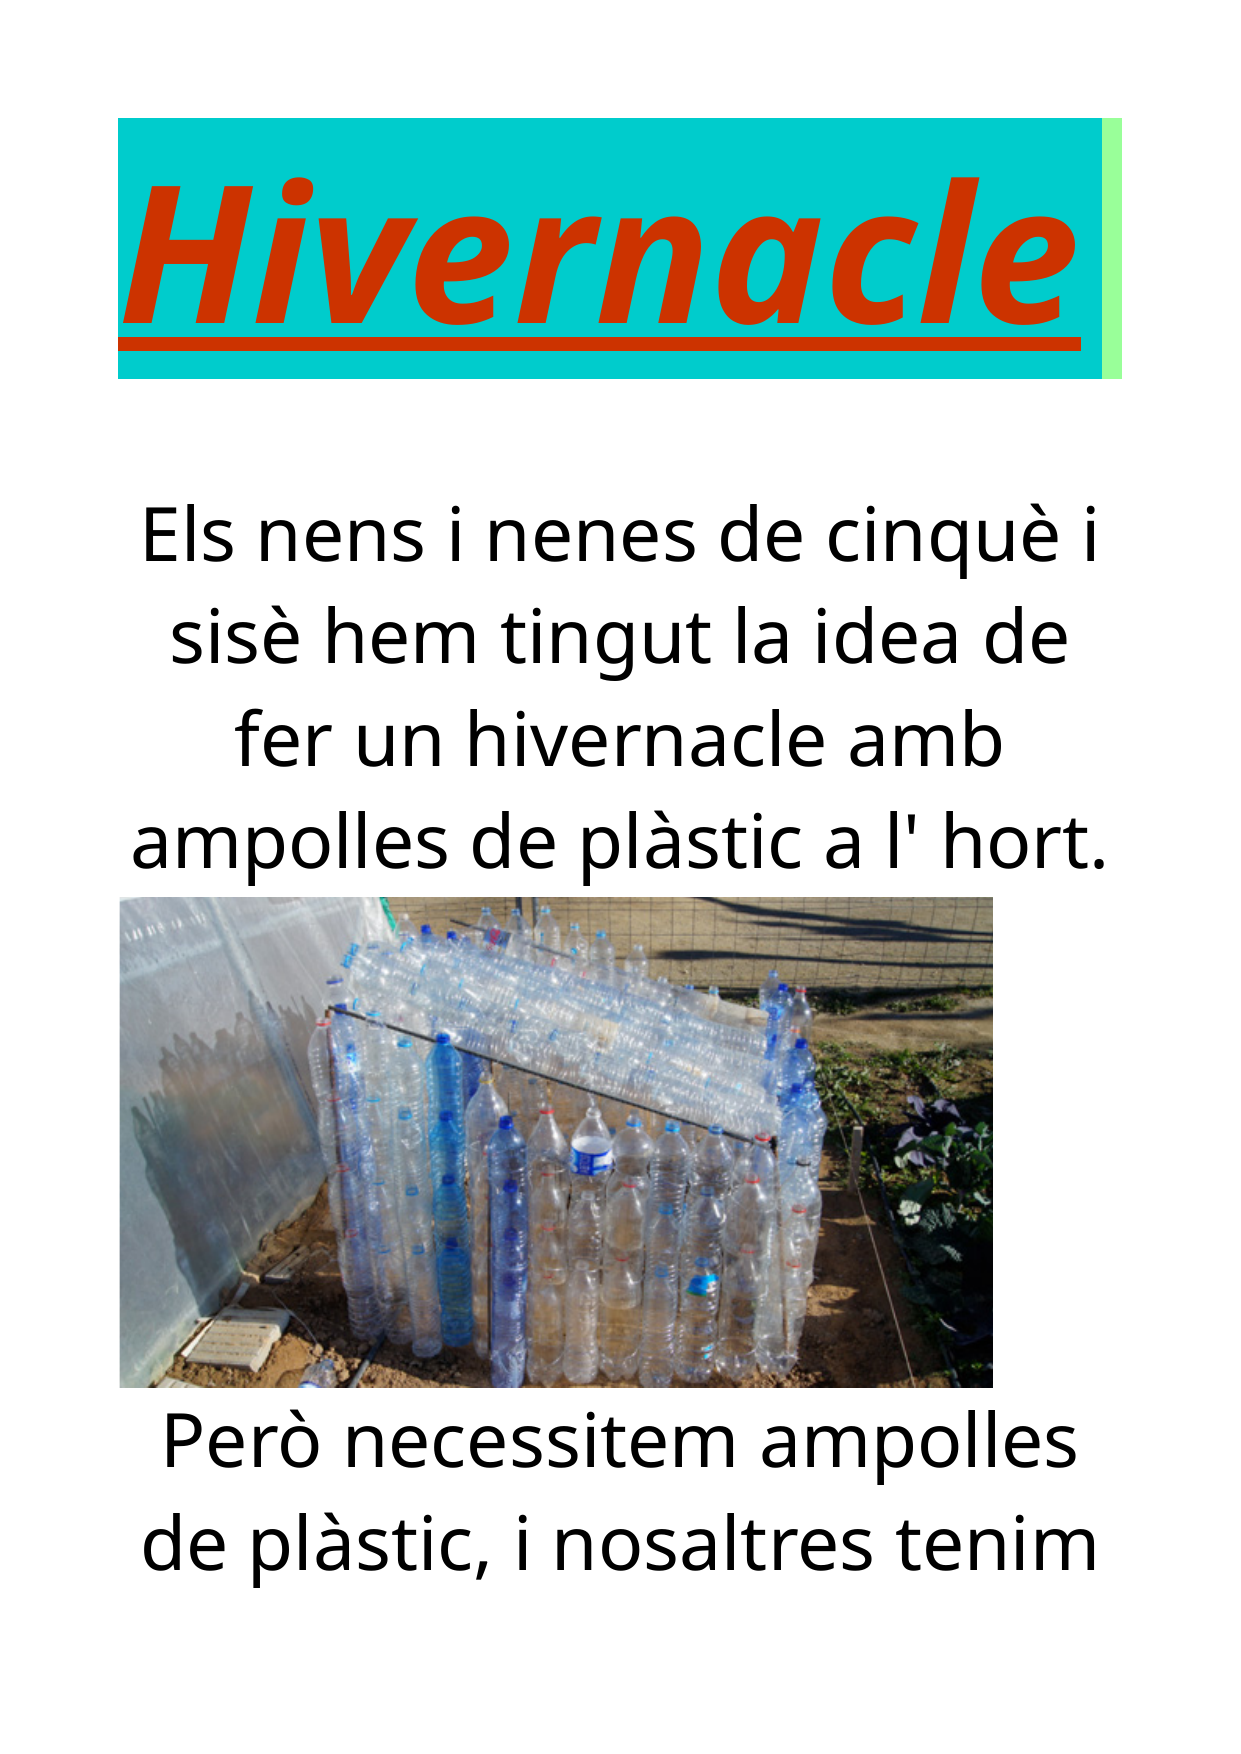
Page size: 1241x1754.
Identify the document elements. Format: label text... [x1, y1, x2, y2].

text Però necessitem ampolles de plàstic, i nosaltres tenim [118, 1094, 1122, 1592]
text Els nens i nenes de cinquè i sisè hem tingut la idea de fer un hivernacle amb ampolles de plàstic a l' hort. [118, 481, 1122, 890]
text Hivernacle [118, 118, 1122, 379]
picture [119, 897, 993, 1388]
